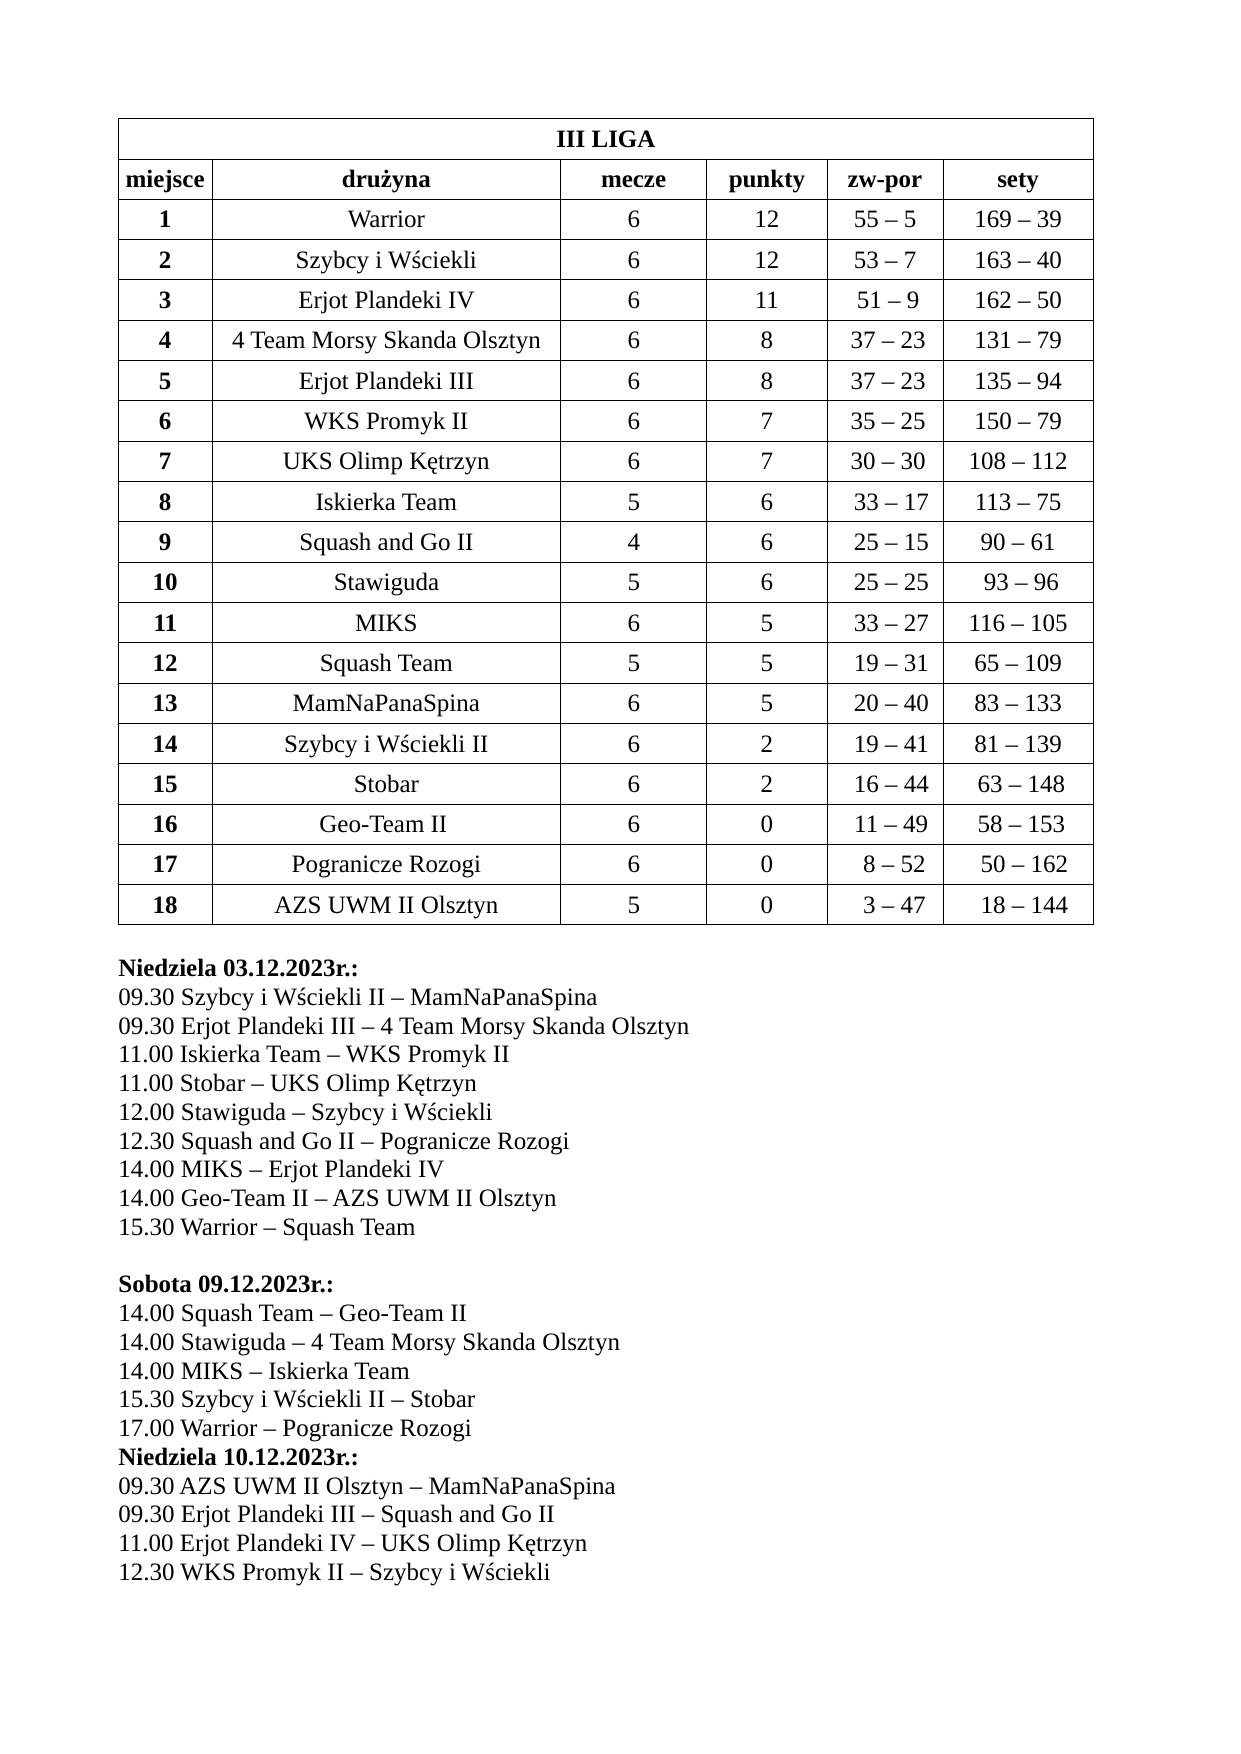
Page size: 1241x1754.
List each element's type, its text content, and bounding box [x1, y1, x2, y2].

table_cell 37 – 23 [828, 321, 943, 360]
table_cell 0 [707, 845, 827, 884]
table_cell 12 [119, 643, 212, 682]
table_cell 8 [707, 361, 827, 400]
table_cell Erjot Plandeki IV [213, 280, 560, 320]
table_cell 6 [561, 401, 706, 441]
table_cell 35 – 25 [828, 401, 943, 441]
table_cell 12 [707, 240, 827, 279]
table_cell 6 [561, 361, 706, 400]
table_cell 5 [707, 643, 827, 682]
table_cell Geo-Team II [213, 805, 560, 844]
text 12.30 WKS Promyk II – Szybcy i Wściekli [118, 1557, 1122, 1586]
table_cell 1 [119, 200, 212, 239]
text 12.30 Squash and Go II – Pogranicze Rozogi [118, 1126, 1122, 1154]
table_cell 51 – 9 [828, 280, 943, 320]
table_cell 25 – 15 [828, 522, 943, 562]
table_cell Stawiguda [213, 563, 560, 602]
text 09.30 Szybcy i Wściekli II – MamNaPanaSpina [118, 982, 1122, 1011]
table_cell 6 [119, 401, 212, 441]
table_cell 108 – 112 [944, 442, 1093, 481]
text 12.00 Stawiguda – Szybcy i Wściekli [118, 1097, 1122, 1126]
table_cell 14 [119, 724, 212, 763]
table_cell 169 – 39 [944, 200, 1093, 239]
table_cell 135 – 94 [944, 361, 1093, 400]
table_cell punkty [707, 160, 827, 199]
table_cell 2 [119, 240, 212, 279]
table_cell 6 [561, 805, 706, 844]
table_cell 116 – 105 [944, 603, 1093, 642]
table_cell drużyna [213, 160, 560, 199]
table_cell 16 – 44 [828, 764, 943, 803]
text 14.00 MIKS – Erjot Plandeki IV [118, 1154, 1122, 1183]
table_cell 6 [561, 845, 706, 884]
text 09.30 Erjot Plandeki III – 4 Team Morsy Skanda Olsztyn [118, 1011, 1122, 1039]
table_cell 6 [561, 240, 706, 279]
table_cell 5 [561, 885, 706, 924]
table_header III LIGA [119, 119, 1093, 158]
table_cell 83 – 133 [944, 684, 1093, 723]
table_cell 5 [707, 684, 827, 723]
table_cell 8 – 52 [828, 845, 943, 884]
table_cell 5 [561, 563, 706, 602]
table_cell 55 – 5 [828, 200, 943, 239]
text 14.00 MIKS – Iskierka Team [118, 1356, 1122, 1384]
table_cell 163 – 40 [944, 240, 1093, 279]
table_cell Szybcy i Wściekli [213, 240, 560, 279]
table_cell 6 [561, 603, 706, 642]
table_cell 162 – 50 [944, 280, 1093, 320]
table_cell 90 – 61 [944, 522, 1093, 562]
table_cell 0 [707, 885, 827, 924]
table_cell Squash Team [213, 643, 560, 682]
text Niedziela 10.12.2023r.: [118, 1442, 1122, 1471]
table_cell Warrior [213, 200, 560, 239]
table_cell 6 [561, 200, 706, 239]
text 09.30 AZS UWM II Olsztyn – MamNaPanaSpina [118, 1471, 1122, 1499]
text Sobota 09.12.2023r.: [118, 1269, 1122, 1298]
text 15.30 Warrior – Squash Team [118, 1212, 1122, 1241]
text 11.00 Iskierka Team – WKS Promyk II [118, 1039, 1122, 1068]
table_cell 6 [707, 563, 827, 602]
table_cell 33 – 17 [828, 482, 943, 521]
table_cell 6 [707, 522, 827, 562]
table_cell 8 [707, 321, 827, 360]
table_cell 53 – 7 [828, 240, 943, 279]
table_cell 19 – 31 [828, 643, 943, 682]
table_cell 18 – 144 [944, 885, 1093, 924]
table_cell 65 – 109 [944, 643, 1093, 682]
table_cell 10 [119, 563, 212, 602]
table_cell Stobar [213, 764, 560, 803]
table_cell 5 [707, 603, 827, 642]
table_cell 7 [707, 442, 827, 481]
table_cell 25 – 25 [828, 563, 943, 602]
table_cell 93 – 96 [944, 563, 1093, 602]
table_cell 6 [561, 442, 706, 481]
table_cell sety [944, 160, 1093, 199]
table_cell 15 [119, 764, 212, 803]
table_cell 7 [119, 442, 212, 481]
table_cell Pogranicze Rozogi [213, 845, 560, 884]
table_cell Squash and Go II [213, 522, 560, 562]
table_cell 6 [561, 280, 706, 320]
table_cell 6 [561, 724, 706, 763]
table_cell 20 – 40 [828, 684, 943, 723]
text 11.00 Stobar – UKS Olimp Kętrzyn [118, 1068, 1122, 1097]
table_cell 63 – 148 [944, 764, 1093, 803]
table_cell 2 [707, 764, 827, 803]
table_cell 2 [707, 724, 827, 763]
table_cell Iskierka Team [213, 482, 560, 521]
table_cell 30 – 30 [828, 442, 943, 481]
table_cell 131 – 79 [944, 321, 1093, 360]
table_cell 4 [561, 522, 706, 562]
table_cell Szybcy i Wściekli II [213, 724, 560, 763]
table_cell 33 – 27 [828, 603, 943, 642]
table_cell MIKS [213, 603, 560, 642]
table_cell 50 – 162 [944, 845, 1093, 884]
table_cell miejsce [119, 160, 212, 199]
table_cell 58 – 153 [944, 805, 1093, 844]
text Niedziela 03.12.2023r.: [118, 953, 1122, 982]
table_cell 6 [561, 684, 706, 723]
table_cell 11 – 49 [828, 805, 943, 844]
table_cell 0 [707, 805, 827, 844]
table_cell 113 – 75 [944, 482, 1093, 521]
table_cell 11 [119, 603, 212, 642]
table_cell Erjot Plandeki III [213, 361, 560, 400]
table_cell 18 [119, 885, 212, 924]
table_cell 11 [707, 280, 827, 320]
table_cell 5 [119, 361, 212, 400]
table_cell 16 [119, 805, 212, 844]
table_cell 3 – 47 [828, 885, 943, 924]
table_cell 4 Team Morsy Skanda Olsztyn [213, 321, 560, 360]
table_cell 81 – 139 [944, 724, 1093, 763]
text 15.30 Szybcy i Wściekli II – Stobar [118, 1384, 1122, 1413]
table_cell 37 – 23 [828, 361, 943, 400]
text 09.30 Erjot Plandeki III – Squash and Go II [118, 1499, 1122, 1528]
table_cell 5 [561, 643, 706, 682]
table_cell UKS Olimp Kętrzyn [213, 442, 560, 481]
text 17.00 Warrior – Pogranicze Rozogi [118, 1413, 1122, 1442]
table_cell 5 [561, 482, 706, 521]
table_cell 6 [561, 321, 706, 360]
text 14.00 Geo-Team II – AZS UWM II Olsztyn [118, 1183, 1122, 1212]
table_cell 19 – 41 [828, 724, 943, 763]
text 14.00 Squash Team – Geo-Team II [118, 1298, 1122, 1327]
table_cell 17 [119, 845, 212, 884]
table_cell 8 [119, 482, 212, 521]
table_cell 13 [119, 684, 212, 723]
table_cell 9 [119, 522, 212, 562]
table_cell mecze [561, 160, 706, 199]
table_cell 6 [561, 764, 706, 803]
table_cell MamNaPanaSpina [213, 684, 560, 723]
table_cell 7 [707, 401, 827, 441]
table_cell WKS Promyk II [213, 401, 560, 441]
table_cell 4 [119, 321, 212, 360]
table_cell 6 [707, 482, 827, 521]
text 14.00 Stawiguda – 4 Team Morsy Skanda Olsztyn [118, 1327, 1122, 1356]
table_cell AZS UWM II Olsztyn [213, 885, 560, 924]
text 11.00 Erjot Plandeki IV – UKS Olimp Kętrzyn [118, 1528, 1122, 1557]
table_cell 150 – 79 [944, 401, 1093, 441]
table_cell 3 [119, 280, 212, 320]
table_cell 12 [707, 200, 827, 239]
table_cell zw-por [828, 160, 943, 199]
